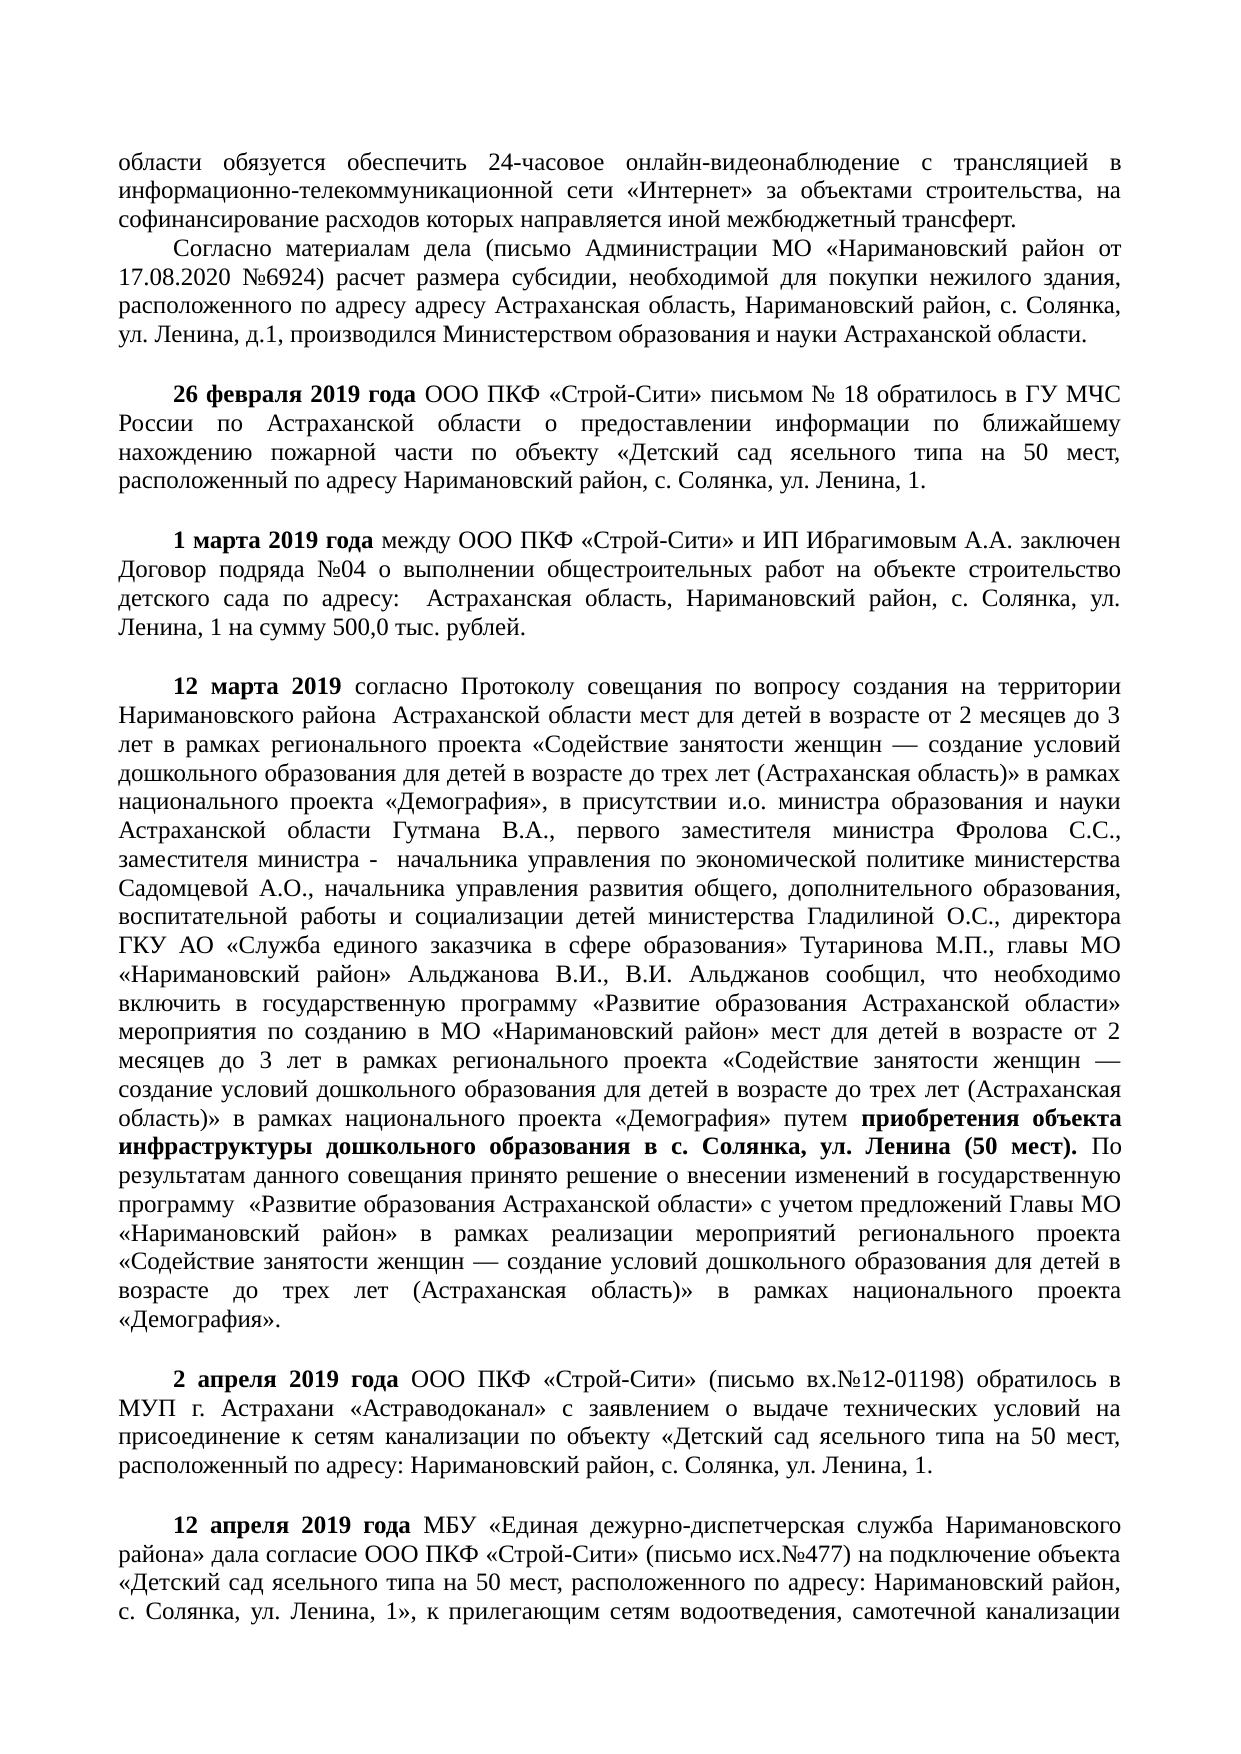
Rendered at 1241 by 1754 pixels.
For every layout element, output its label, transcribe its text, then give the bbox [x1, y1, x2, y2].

text области обязуется обеспечить 24-часовое онлайн-видеонаблюдение с трансляцией в информационно-телекоммуникационной сети «Интернет» за объектами строительства, на софинансирование расходов которых направляется иной межбюджетный трансферт. [118, 147, 1122, 233]
text 12 марта 2019 согласно Протоколу совещания по вопросу создания на территории Наримановского района Астраханской области мест для детей в возрасте от 2 месяцев до 3 лет в рамках регионального проекта «Содействие занятости женщин — создание условий дошкольного образования для детей в возрасте до трех лет (Астраханская область)» в рамках национального проекта «Демография», в присутствии и.о. министра образования и науки Астраханской области Гутмана В.А., первого заместителя министра Фролова С.С., заместителя министра - начальника управления по экономической политике министерства Садомцевой А.О., начальника управления развития общего, дополнительного образования, воспитательной работы и социализации детей министерства Гладилиной О.С., директора ГКУ АО «Служба единого заказчика в сфере образования» Тутаринова М.П., главы МО «Наримановский район» Альджанова В.И., В.И. Альджанов сообщил, что необходимо включить в государственную программу «Развитие образования Астраханской области» мероприятия по созданию в МО «Наримановский район» мест для детей в возрасте от 2 месяцев до 3 лет в рамках регионального проекта «Содействие занятости женщин — создание условий дошкольного образования для детей в возрасте до трех лет (Астраханская область)» в рамках национального проекта «Демография» путем приобретения объекта инфраструктуры дошкольного образования в с. Солянка, ул. Ленина (50 мест). По результатам данного совещания принято решение о внесении изменений в государственную программу «Развитие образования Астраханской области» с учетом предложений Главы МО «Наримановский район» в рамках реализации мероприятий регионального проекта «Содействие занятости женщин — создание условий дошкольного образования для детей в возрасте до трех лет (Астраханская область)» в рамках национального проекта «Демография». [118, 671, 1122, 1333]
text 26 февраля 2019 года ООО ПКФ «Строй-Сити» письмом № 18 обратилось в ГУ МЧС России по Астраханской области о предоставлении информации по ближайшему нахождению пожарной части по объекту «Детский сад ясельного типа на 50 мест, расположенный по адресу Наримановский район, с. Солянка, ул. Ленина, 1. [118, 379, 1122, 494]
text Согласно материалам дела (письмо Администрации МО «Наримановский район от 17.08.2020 №6924) расчет размера субсидии, необходимой для покупки нежилого здания, расположенного по адресу адресу Астраханская область, Наримановский район, с. Солянка, ул. Ленина, д.1, производился Министерством образования и науки Астраханской области. [118, 233, 1122, 348]
text 2 апреля 2019 года ООО ПКФ «Строй-Сити» (письмо вх.№12-01198) обратилось в МУП г. Астрахани «Астраводоканал» с заявлением о выдаче технических условий на присоединение к сетям канализации по объекту «Детский сад ясельного типа на 50 мест, расположенный по адресу: Наримановский район, с. Солянка, ул. Ленина, 1. [118, 1364, 1122, 1479]
text 1 марта 2019 года между ООО ПКФ «Строй-Сити» и ИП Ибрагимовым А.А. заключен Договор подряда №04 о выполнении общестроительных работ на объекте строительство детского сада по адресу: Астраханская область, Наримановский район, с. Солянка, ул. Ленина, 1 на сумму 500,0 тыс. рублей. [118, 525, 1122, 640]
text 12 апреля 2019 года МБУ «Единая дежурно-диспетчерская служба Наримановского района» дала согласие ООО ПКФ «Строй-Сити» (письмо исх.№477) на подключение объекта «Детский сад ясельного типа на 50 мест, расположенного по адресу: Наримановский район, с. Солянка, ул. Ленина, 1», к прилегающим сетям водоотведения, самотечной канализации [118, 1510, 1122, 1625]
